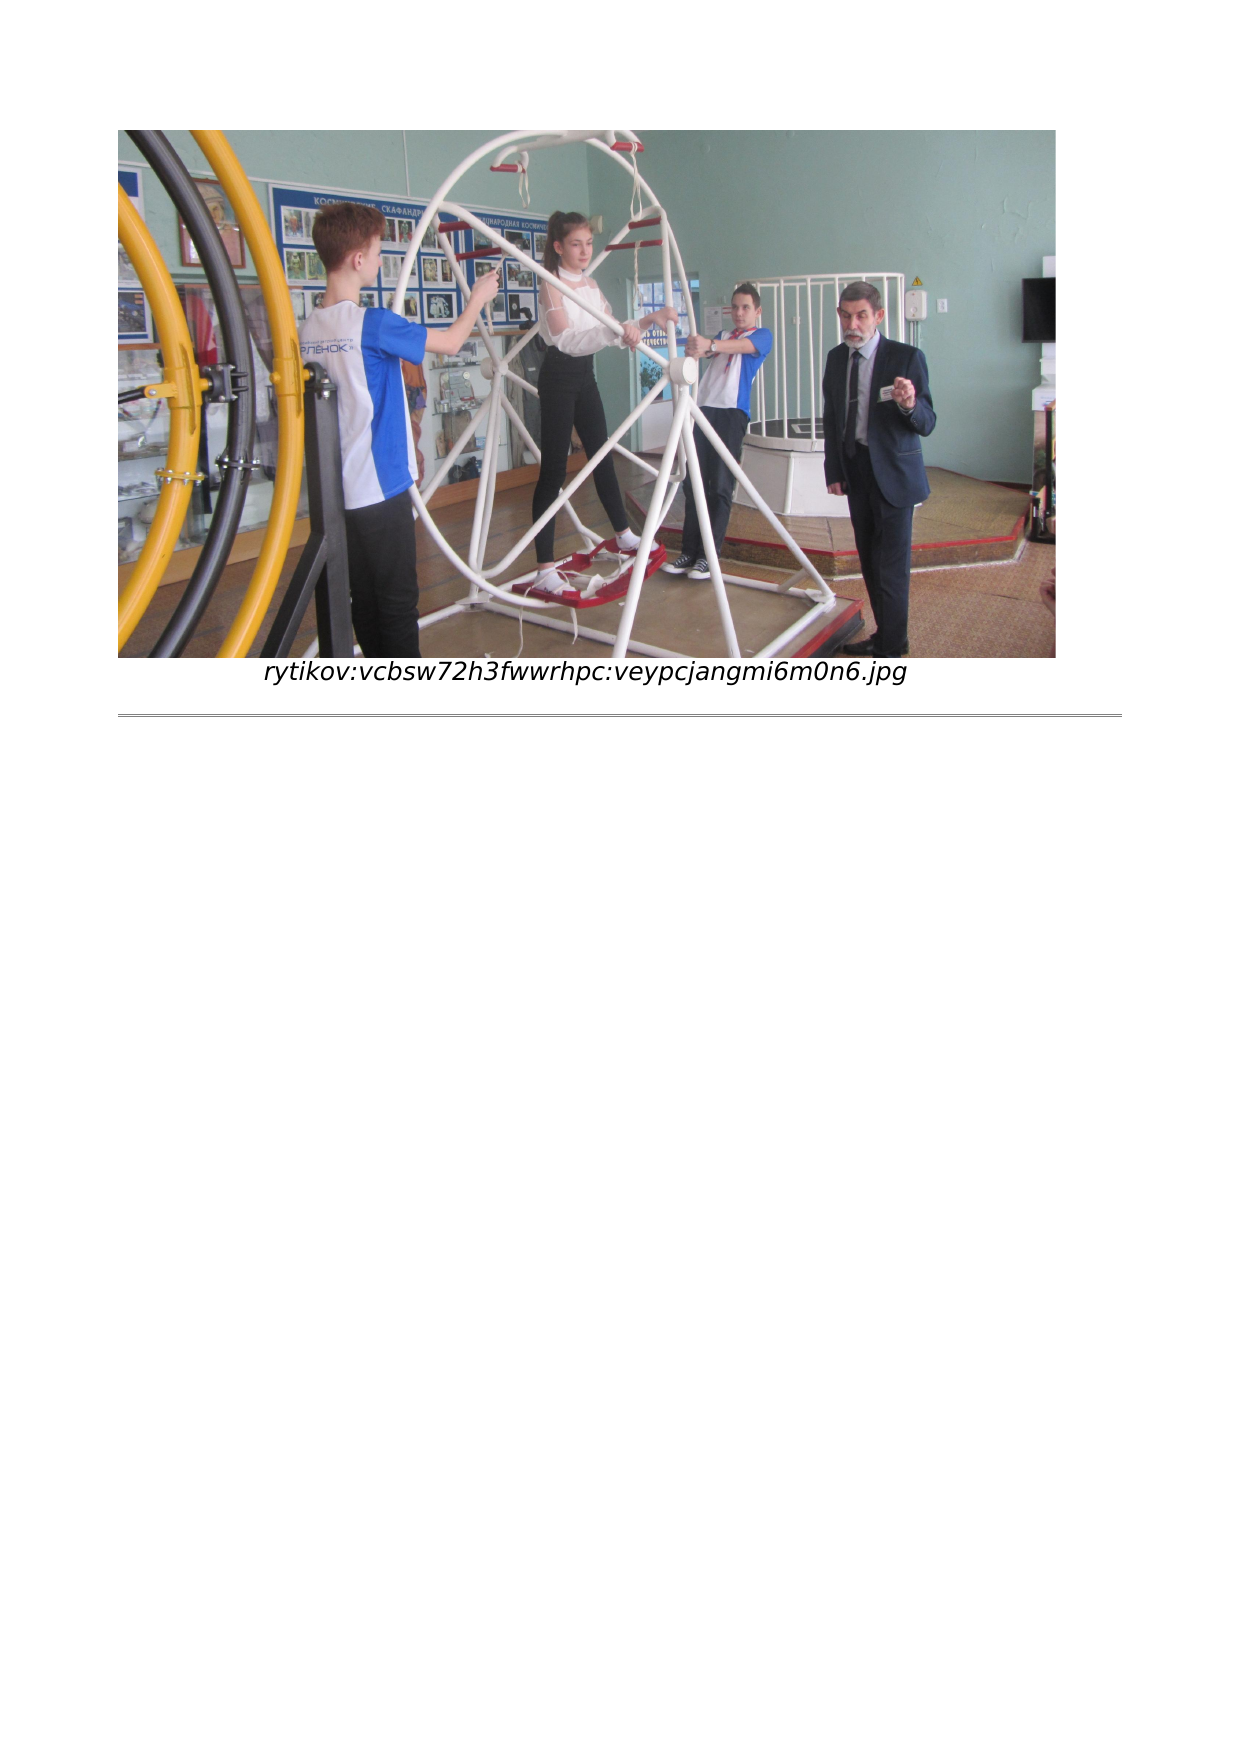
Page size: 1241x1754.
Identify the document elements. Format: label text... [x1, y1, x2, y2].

picture [118, 130, 1056, 658]
text rytikov:vcbsw72h3fwwrhpc:veypcjangmi6m0n6.jpg [118, 658, 1056, 687]
